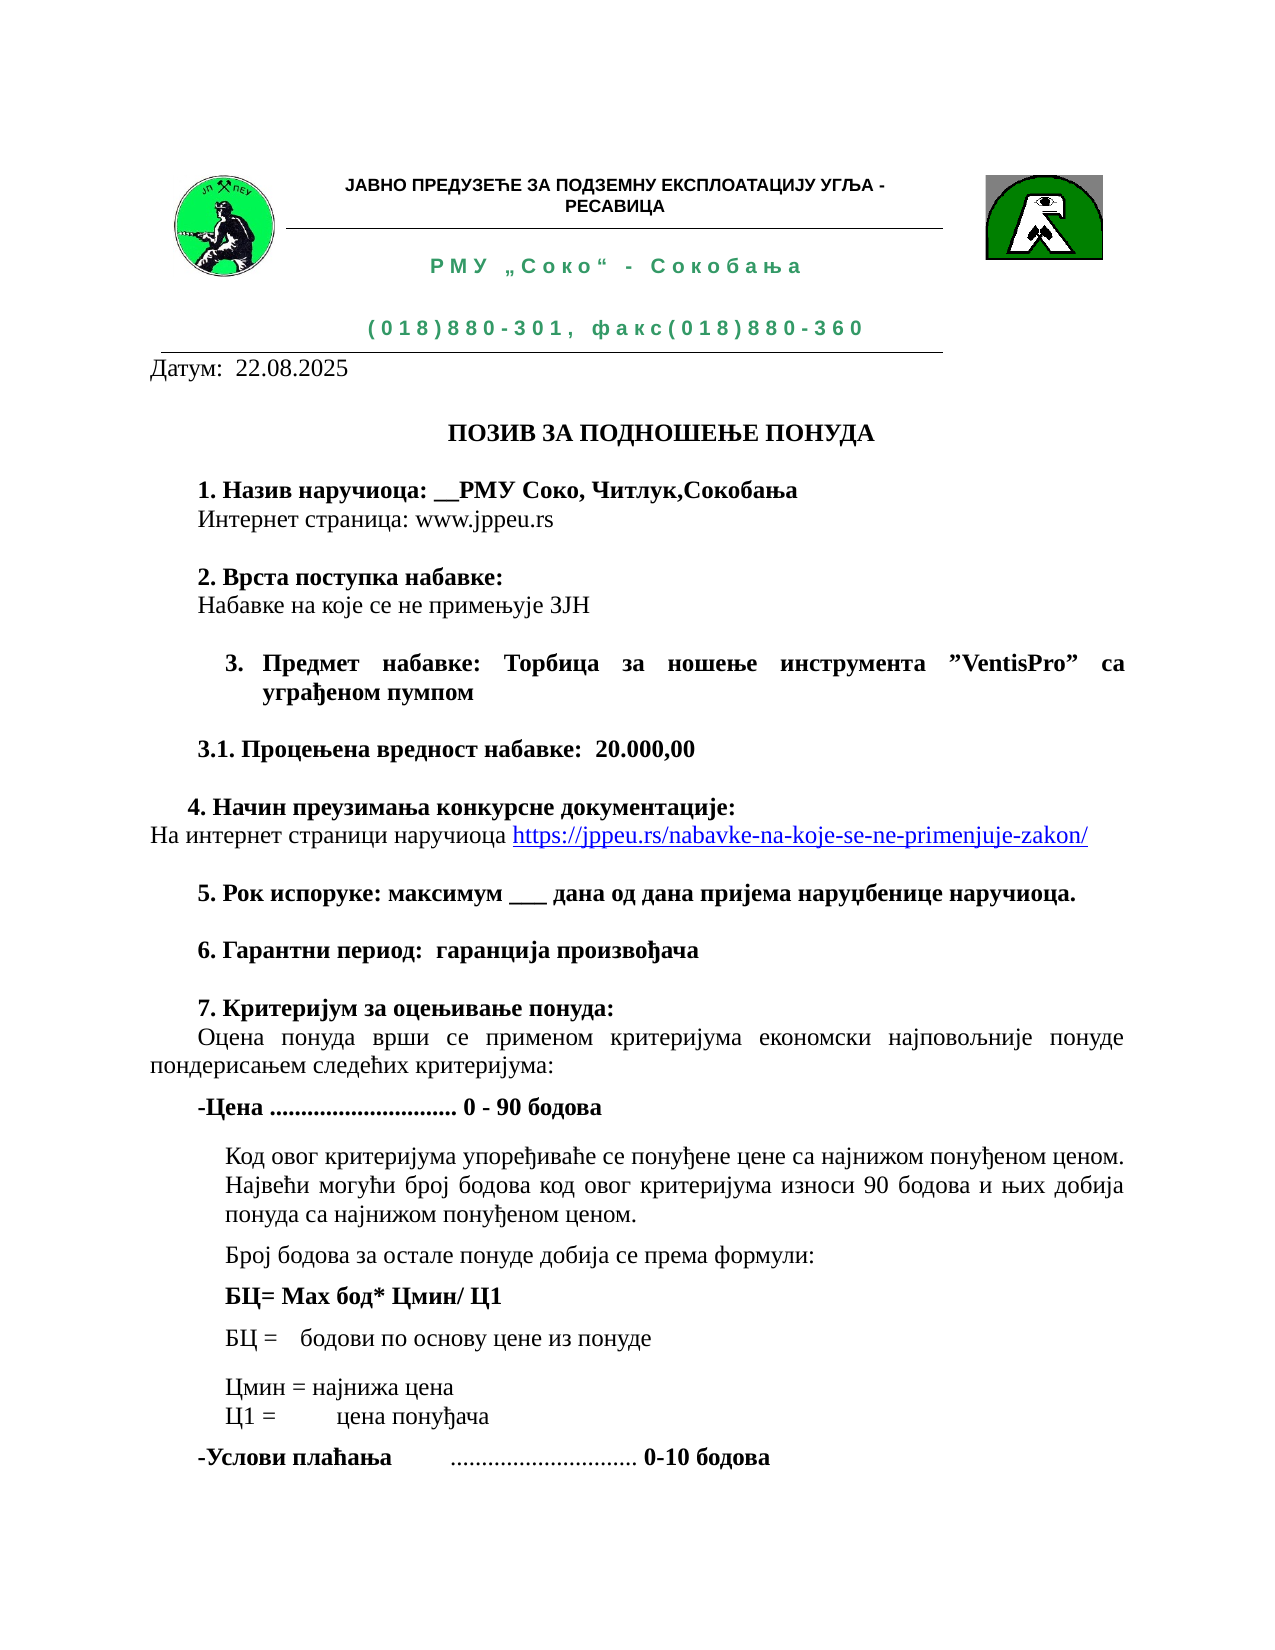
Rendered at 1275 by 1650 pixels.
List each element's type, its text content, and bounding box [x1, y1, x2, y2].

text Цмин = најнижа цена [225, 1372, 1125, 1401]
text Број бодова за остале понуде добија се према формули: [225, 1240, 1125, 1269]
text БЦ= Маx бод* Цмин/ Ц1 [225, 1281, 1125, 1310]
picture [985, 175, 1103, 260]
table_header [943, 150, 1145, 352]
table_cell РМУ „Соко“ - Сокобања (018)880-301, факс(018)880-360 [286, 229, 943, 352]
table_header ЈАВНО ПРЕДУЗЕЋЕ ЗА ПОДЗЕМНУ ЕКСПЛОАТАЦИЈУ УГЉА - РЕСАВИЦА [286, 150, 943, 228]
list Предмет набавке: Торбица за ношење инструмента ”VentisPro” са уграђеном пумпом [225, 648, 1125, 706]
text Датум: 22.08.2025 [150, 353, 1125, 382]
text -Цена .............................. 0 - 90 бодова [150, 1092, 1125, 1121]
text БЦ = бодови по основу цене из понуде [225, 1323, 1125, 1351]
text 3.1. Процењена вредност набавке: 20.000,00 [150, 734, 1125, 763]
text 5. Рок испоруке: максимум ___ дана од дана пријема наруџбенице наручиоца. [150, 878, 1125, 907]
picture [173, 175, 275, 277]
text Код овог критеријума упоређиваће се понуђене цене са најнижом понуђеном ценом. Највећи могући број бодова код овог критеријума износи 90 бодова и њих добија понуда са најнижом понуђеном ценом. [225, 1141, 1125, 1228]
text ПОЗИВ ЗА ПОДНОШЕЊЕ ПОНУДА [150, 418, 1125, 447]
text На интернет страници наручиоца https://jppeu.rs/nabavke-na-koje-se-ne-primenjuje-zakon/ [150, 821, 1125, 849]
text Ц1 = цена понуђача [225, 1401, 1125, 1430]
text -Услови плаћања .............................. 0-10 бодова [150, 1442, 1125, 1471]
text 6. Гарантни период: гаранција произвођача [150, 936, 1125, 964]
text 2. Врста поступка набавке: [150, 562, 1125, 591]
text 7. Критеријум за оцењивање понуда: [150, 993, 1125, 1022]
text Набавке на које се не примењује ЗЈН [150, 591, 1125, 619]
text Интернет страница: www.jppeu.rs [150, 504, 1125, 533]
table_header [161, 150, 286, 352]
text 1. Назив наручиоца: __РМУ Соко, Читлук,Сокобања [150, 476, 1125, 504]
text Оцена понуда врши се применом критеријума економски најповољније понуде пондерисањем следећих критеријума: [150, 1022, 1125, 1079]
text 4. Начин преузимања конкурсне документације: [150, 792, 1125, 821]
